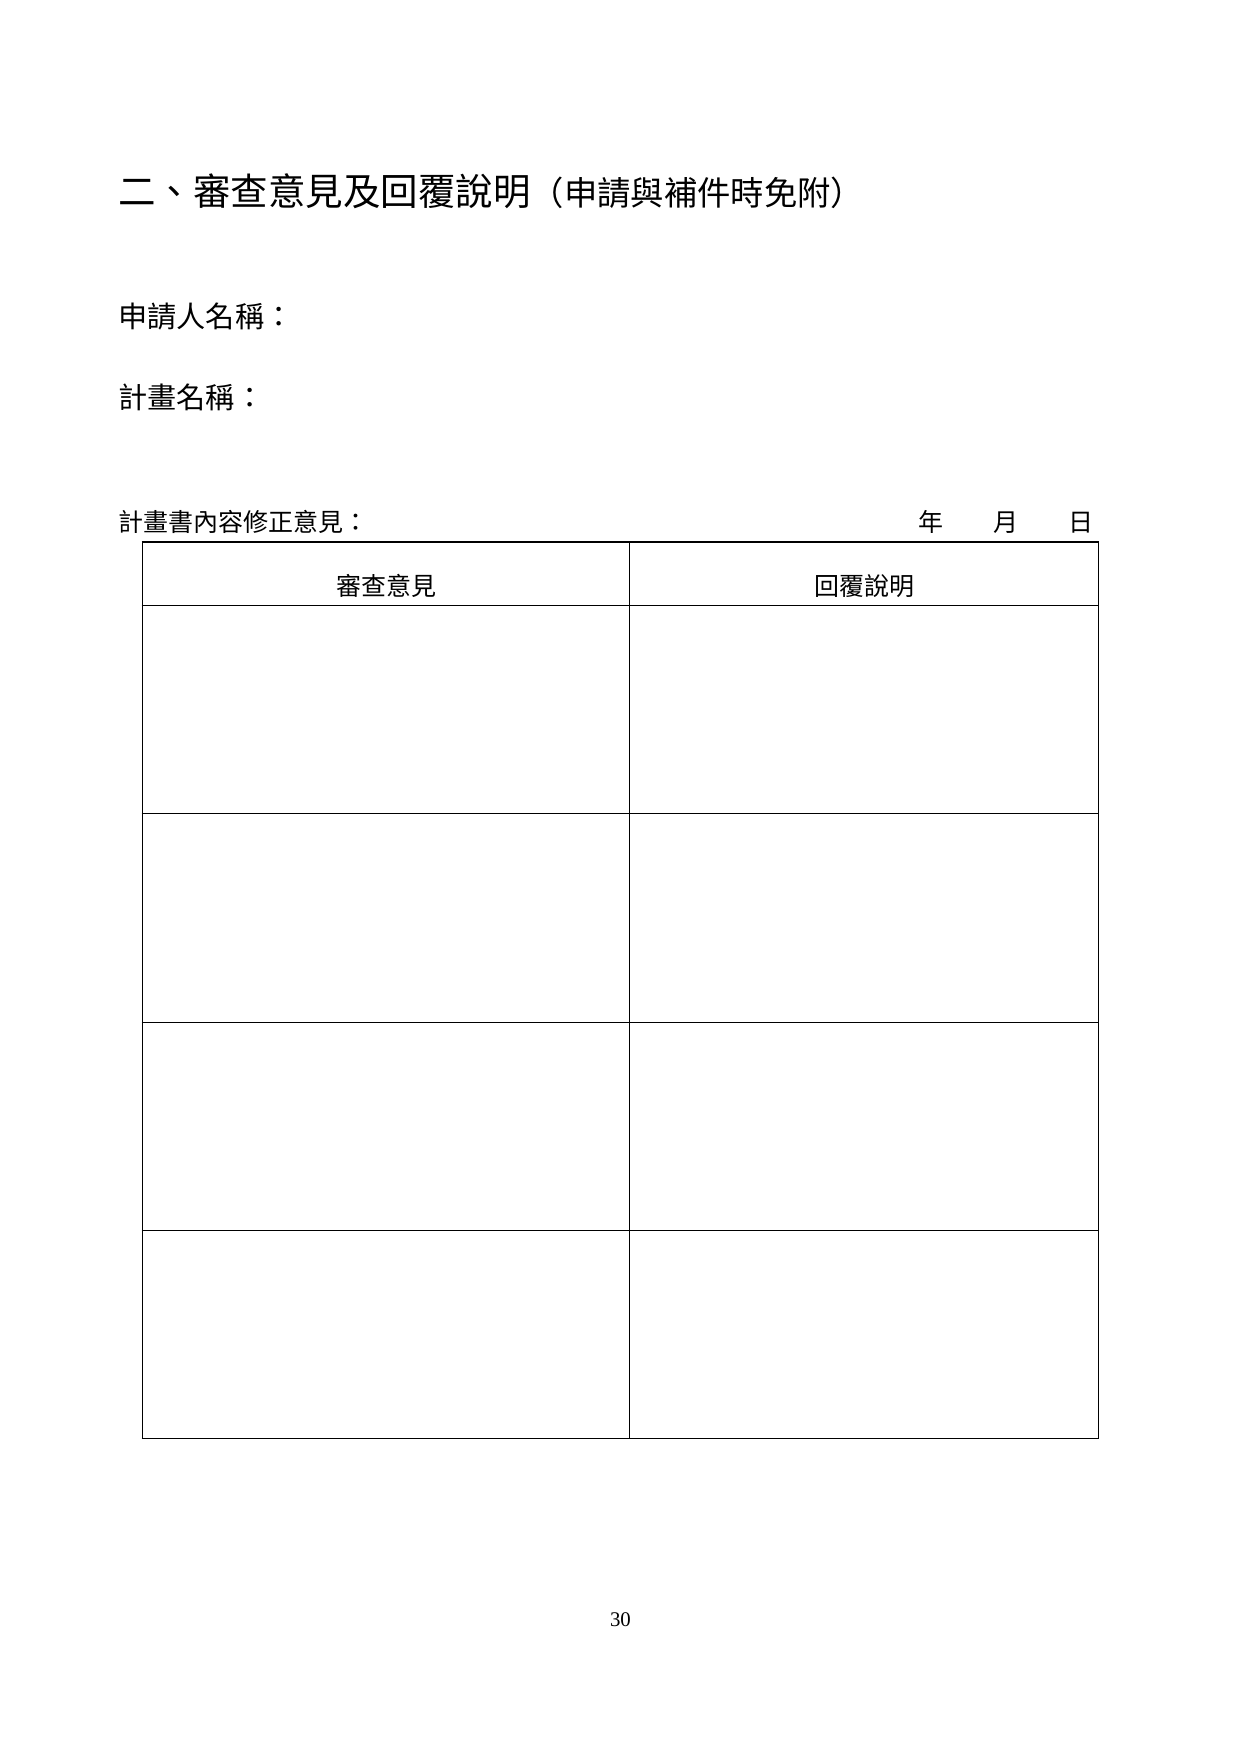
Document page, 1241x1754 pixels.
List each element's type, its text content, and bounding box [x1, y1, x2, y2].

text 計畫名稱： [118, 354, 1122, 416]
text 計畫書內容修正意見： 年 月 日 [118, 479, 1122, 541]
table_cell [630, 1023, 1098, 1230]
table_cell [143, 606, 629, 813]
table_cell [630, 606, 1098, 813]
table_cell [630, 814, 1098, 1022]
table_cell [143, 1231, 629, 1438]
text 二、審查意見及回覆說明（申請與補件時免附） [118, 148, 1122, 210]
table_cell [143, 814, 629, 1022]
table_header 回覆說明 [630, 543, 1098, 605]
text 申請人名稱： [118, 273, 1122, 335]
table_header 審查意見 [143, 543, 629, 605]
table_cell [143, 1023, 629, 1230]
table_cell [630, 1231, 1098, 1438]
